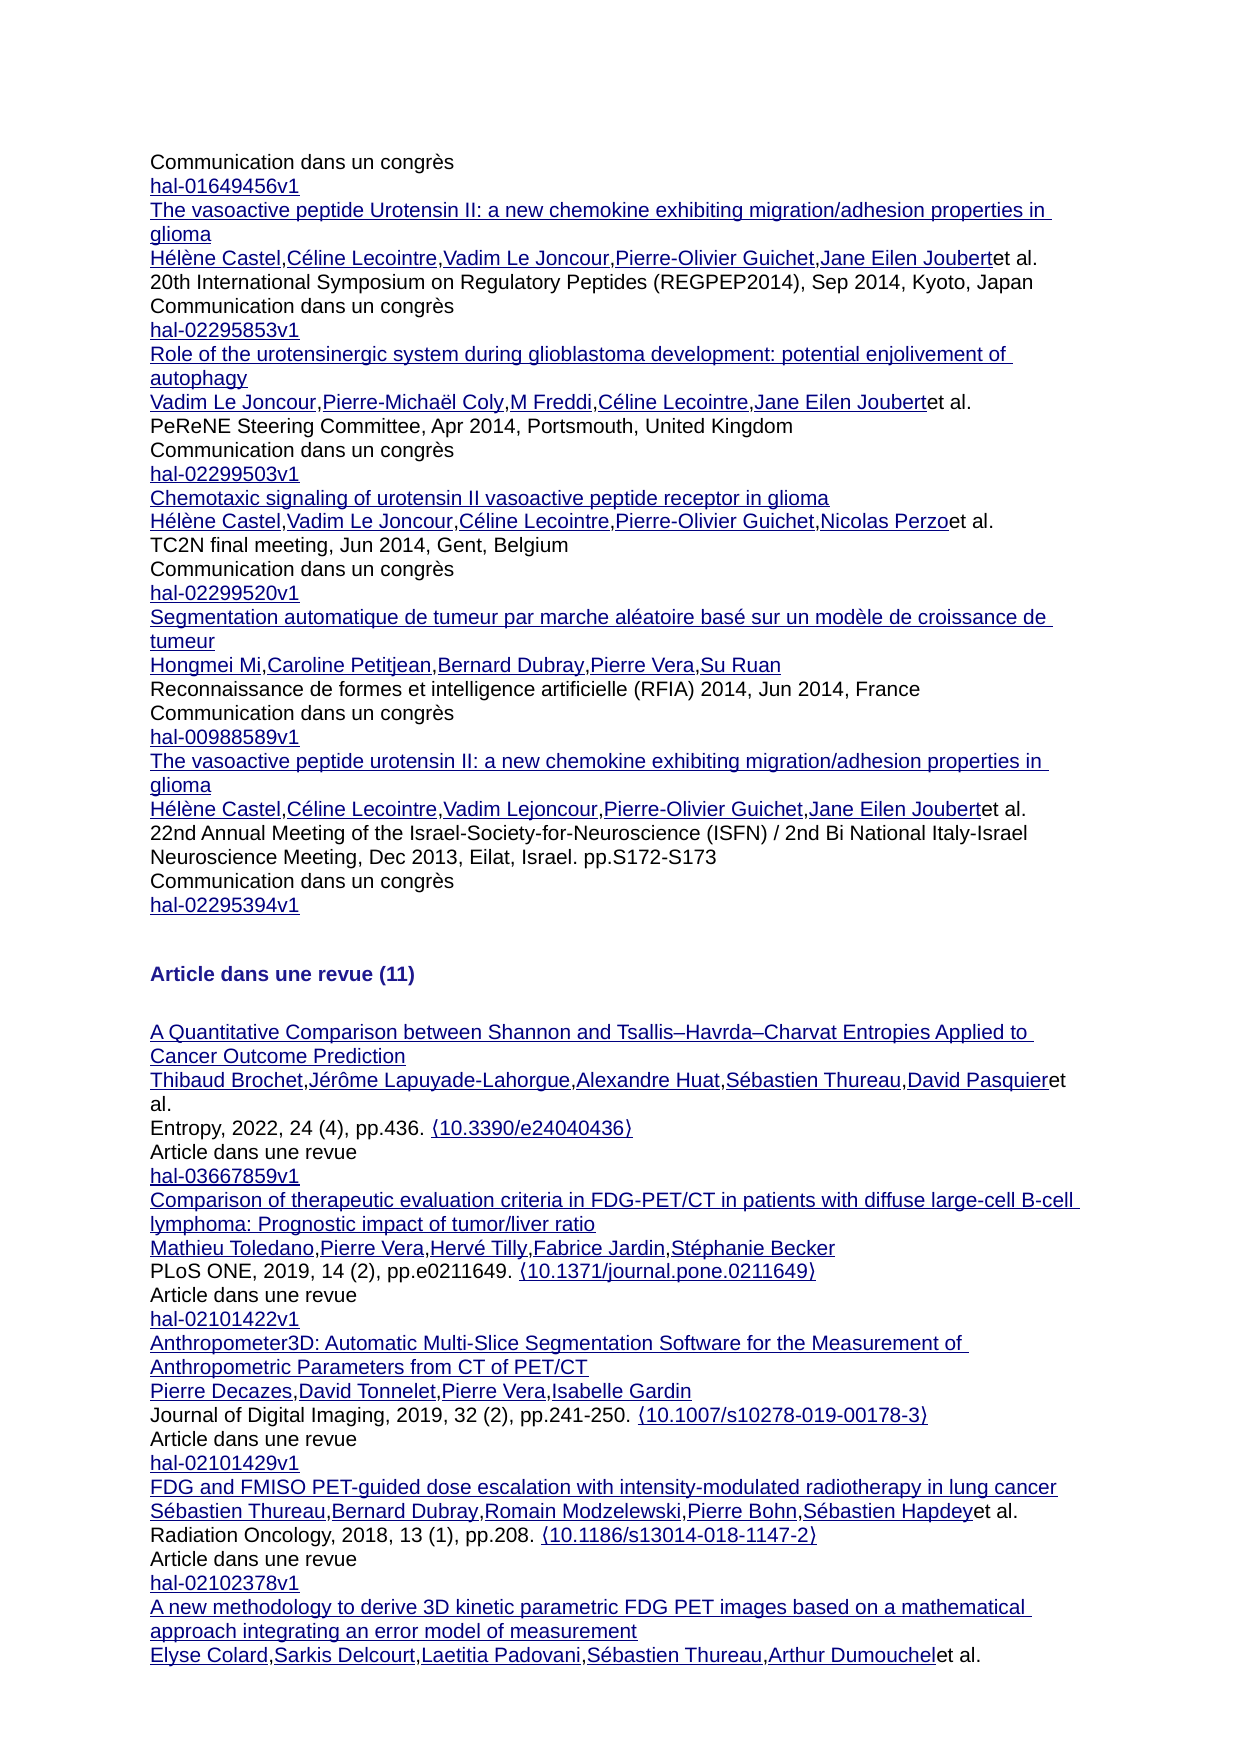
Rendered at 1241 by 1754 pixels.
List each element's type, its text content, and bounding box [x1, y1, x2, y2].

table_cell Role of the urotensinergic system during glioblastoma development: potential enjolivement of autophagy Vadim Le Joncour,Pierre-Michaël Coly,M Freddi,Céline Lecointre,Jane Eilen Joubertet al. PeReNE Steering Committee, Apr 2014, Portsmouth, United Kingdom Communication dans un congrès hal-02299503v1 [150, 342, 1090, 485]
table_header A Quantitative Comparison between Shannon and Tsallis–Havrda–Charvat Entropies Applied to Cancer Outcome Prediction Thibaud Brochet,Jérôme Lapuyade-Lahorgue,Alexandre Huat,Sébastien Thureau,David Pasquieret al. Entropy, 2022, 24 (4), pp.436. ⟨10.3390/e24040436⟩ Article dans une revue hal-03667859v1 [150, 1020, 1090, 1187]
table_cell Segmentation automatique de tumeur par marche aléatoire basé sur un modèle de croissance de tumeur Hongmei Mi,Caroline Petitjean,Bernard Dubray,Pierre Vera,Su Ruan Reconnaissance de formes et intelligence artificielle (RFIA) 2014, Jun 2014, France Communication dans un congrès hal-00988589v1 [150, 605, 1090, 749]
table_cell The vasoactive peptide Urotensin II: a new chemokine exhibiting migration/adhesion properties in glioma Hélène Castel,Céline Lecointre,Vadim Le Joncour,Pierre-Olivier Guichet,Jane Eilen Joubertet al. 20th International Symposium on Regulatory Peptides (REGPEP2014), Sep 2014, Kyoto, Japan Communication dans un congrès hal-02295853v1 [150, 198, 1090, 342]
table_cell A new methodology to derive 3D kinetic parametric FDG PET images based on a mathematical approach integrating an error model of measurement Elyse Colard,Sarkis Delcourt,Laetitia Padovani,Sébastien Thureau,Arthur Dumouchelet al. [150, 1595, 1090, 1667]
table_cell Comparison of therapeutic evaluation criteria in FDG-PET/CT in patients with diffuse large-cell B-cell lymphoma: Prognostic impact of tumor/liver ratio Mathieu Toledano,Pierre Vera,Hervé Tilly,Fabrice Jardin,Stéphanie Becker PLoS ONE, 2019, 14 (2), pp.e0211649. ⟨10.1371/journal.pone.0211649⟩ Article dans une revue hal-02101422v1 [150, 1188, 1090, 1331]
table_cell The vasoactive peptide urotensin II: a new chemokine exhibiting migration/adhesion properties in glioma Hélène Castel,Céline Lecointre,Vadim Lejoncour,Pierre-Olivier Guichet,Jane Eilen Joubertet al. 22nd Annual Meeting of the Israel-Society-for-Neuroscience (ISFN) / 2nd Bi National Italy-Israel Neuroscience Meeting, Dec 2013, Eilat, Israel. pp.S172-S173 Communication dans un congrès hal-02295394v1 [150, 749, 1090, 917]
subtitle Article dans une revue (11) [150, 961, 1090, 985]
table_cell Anthropometer3D: Automatic Multi-Slice Segmentation Software for the Measurement of Anthropometric Parameters from CT of PET/CT Pierre Decazes,David Tonnelet,Pierre Vera,Isabelle Gardin Journal of Digital Imaging, 2019, 32 (2), pp.241-250. ⟨10.1007/s10278-019-00178-3⟩ Article dans une revue hal-02101429v1 [150, 1331, 1090, 1475]
table_cell Communication dans un congrès hal-01649456v1 [150, 150, 1090, 198]
table_cell Chemotaxic signaling of urotensin II vasoactive peptide receptor in glioma Hélène Castel,Vadim Le Joncour,Céline Lecointre,Pierre-Olivier Guichet,Nicolas Perzoet al. TC2N final meeting, Jun 2014, Gent, Belgium Communication dans un congrès hal-02299520v1 [150, 485, 1090, 605]
table_cell FDG and FMISO PET-guided dose escalation with intensity-modulated radiotherapy in lung cancer Sébastien Thureau,Bernard Dubray,Romain Modzelewski,Pierre Bohn,Sébastien Hapdeyet al. Radiation Oncology, 2018, 13 (1), pp.208. ⟨10.1186/s13014-018-1147-2⟩ Article dans une revue hal-02102378v1 [150, 1475, 1090, 1595]
